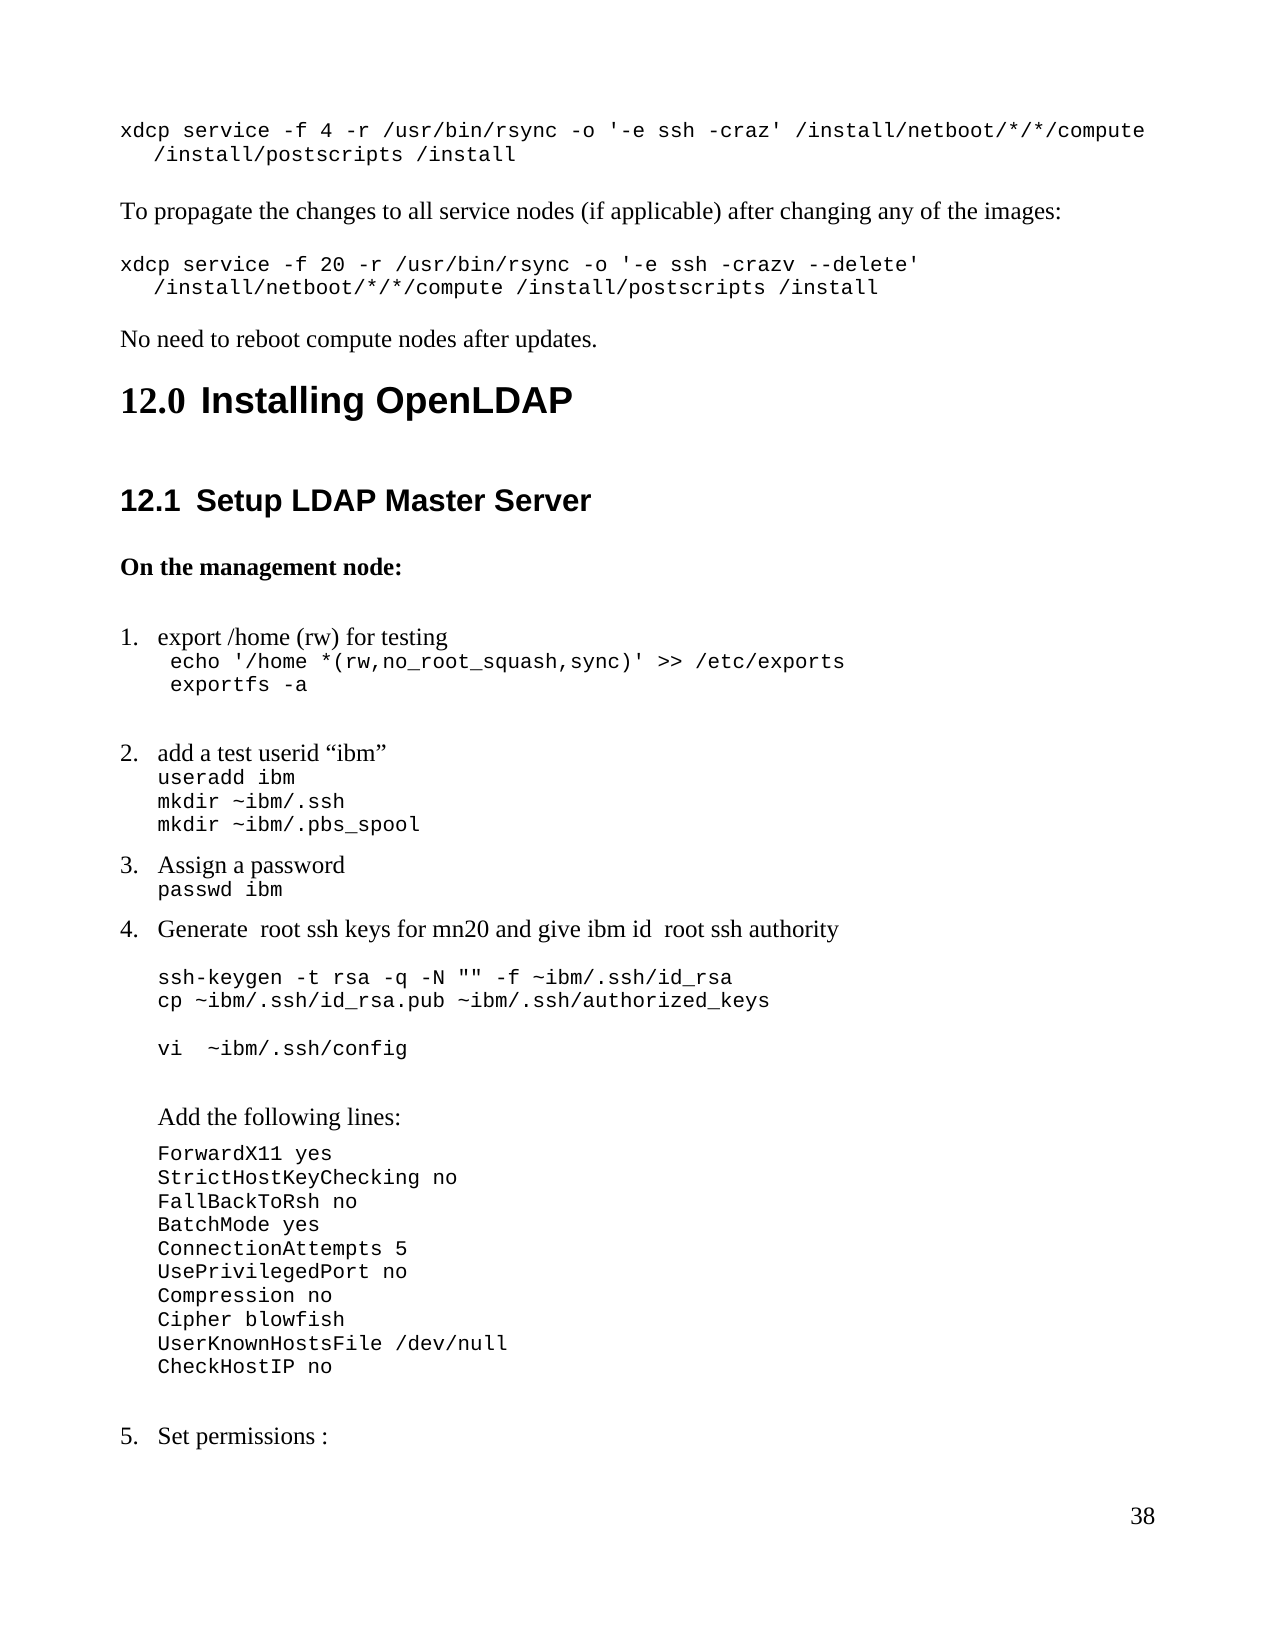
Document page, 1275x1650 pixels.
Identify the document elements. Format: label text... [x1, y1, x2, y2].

text echo '/home *(rw,no_root_squash,sync)' >> /etc/exports [157, 343, 1155, 367]
text chmod 600 ~ibm/.ssh/* [157, 1189, 1155, 1213]
text vi ~ibm/.ssh/config [157, 730, 1155, 753]
text useradd ibm [157, 459, 1155, 483]
text chmod 700 ~ibm/.ssh [157, 1166, 1155, 1189]
text or download from: [157, 1398, 1155, 1427]
text passwd ibm [157, 571, 1155, 594]
text FallBackToRsh no [157, 883, 1155, 906]
list add a test userid “ibm” [120, 431, 1155, 459]
text mkdir ~ibm/.ssh [157, 483, 1155, 507]
subtitle Install the LDAP rpms [120, 1262, 1155, 1293]
list Set permissions : [120, 1113, 1155, 1142]
text yum install openldap-servers [157, 1333, 1155, 1357]
text exportfs -a [157, 367, 1155, 390]
text chown -R ibm.ibm ~ibm [157, 1142, 1155, 1166]
text UserKnownHostsFile /dev/null [157, 1025, 1155, 1048]
text ForwardX11 yes [157, 836, 1155, 859]
text ConnectionAttempts 5 [157, 930, 1155, 954]
text Compression no [157, 977, 1155, 1001]
list Assign a password [120, 542, 1155, 571]
text cp ~ibm/.ssh/id_rsa.pub ~ibm/.ssh/authorized_keys [157, 683, 1155, 706]
text StrictHostKeyChecking no [157, 859, 1155, 883]
text Add the following lines: [157, 794, 1155, 823]
text ssh-keygen -t rsa -q -N "" -f ~ibm/.ssh/id_rsa [157, 659, 1155, 683]
list Generate root ssh keys for mn20 and give ibm id root ssh authority [120, 607, 1155, 635]
text mkdir ~ibm/.pbs_spool [157, 507, 1155, 530]
text Cipher blowfish [157, 1001, 1155, 1025]
list export /home (rw) for testing [120, 314, 1155, 343]
text CheckHostIP no [157, 1048, 1155, 1072]
text UsePrivilegedPort no [157, 954, 1155, 977]
subtitle Setup LDAP Master Server [120, 174, 1155, 210]
text On the management node: [120, 245, 1155, 273]
text BatchMode yes [157, 906, 1155, 930]
